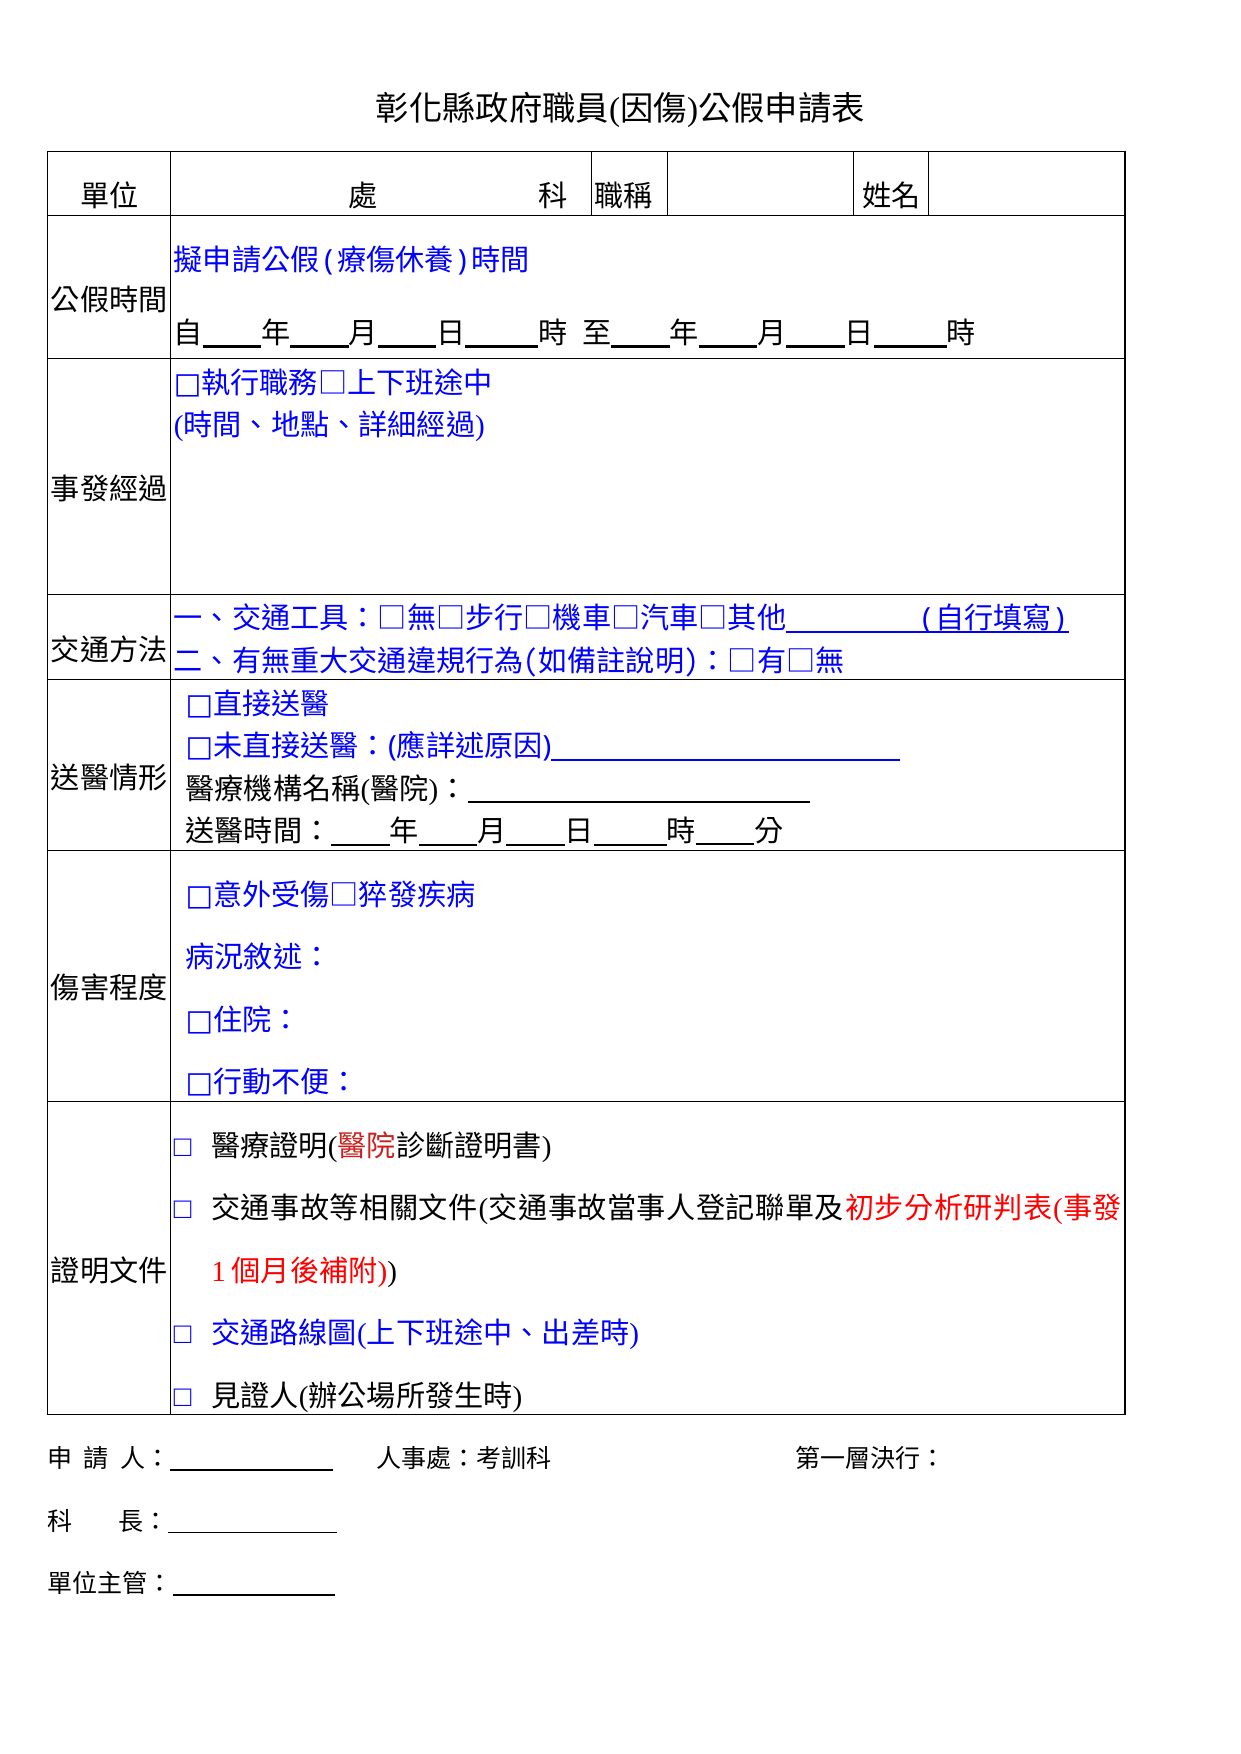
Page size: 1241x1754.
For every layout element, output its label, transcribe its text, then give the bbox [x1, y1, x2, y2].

text 單位主管： [47, 1540, 1193, 1603]
table_cell 送醫情形 [48, 680, 170, 850]
table_cell 醫療證明(醫院診斷證明書) 交通事故等相關文件(交通事故當事人登記聯單及初步分析研判表(事發1個月後補附)) 交通路線圖(上下班途中、出差時) 見證人(辦公場所發生時) [171, 1102, 1124, 1414]
table_cell □直接送醫 □未直接送醫：(應詳述原因) 醫療機構名稱(醫院)： 送醫時間： 年 月 日 時 分 [171, 680, 1124, 850]
table_header 姓名 [854, 152, 928, 214]
table_cell 交通方法 [48, 595, 170, 679]
table_cell 一、交通工具：□無□步行□機車□汽車□其他 (自行填寫) 二、有無重大交通違規行為(如備註說明)：□有□無 [171, 595, 1124, 679]
table_header [668, 152, 853, 214]
table_header 單位 [48, 152, 170, 214]
text 申 請 人： 人事處：考訓科 第一層決行： [47, 1415, 1193, 1478]
table_cell 擬申請公假(療傷休養)時間 自 年 月 日 時 至 年 月 日 時 [171, 216, 1124, 358]
table_header 處 科 [171, 152, 591, 214]
table_cell 公假時間 [48, 216, 170, 358]
table_header [929, 152, 1124, 214]
table_cell 傷害程度 [48, 851, 170, 1101]
table_header 職稱 [592, 152, 667, 214]
table_cell 事發經過 [48, 359, 170, 594]
table_cell □執行職務□上下班途中 (時間、地點、詳細經過) [171, 359, 1124, 594]
text 科 長： [47, 1478, 1193, 1540]
table_cell □意外受傷□猝發疾病 病況敘述： □住院： □行動不便： [171, 851, 1124, 1101]
table_cell 證明文件 [48, 1102, 170, 1414]
text 彰化縣政府職員(因傷)公假申請表 [47, 64, 1193, 127]
